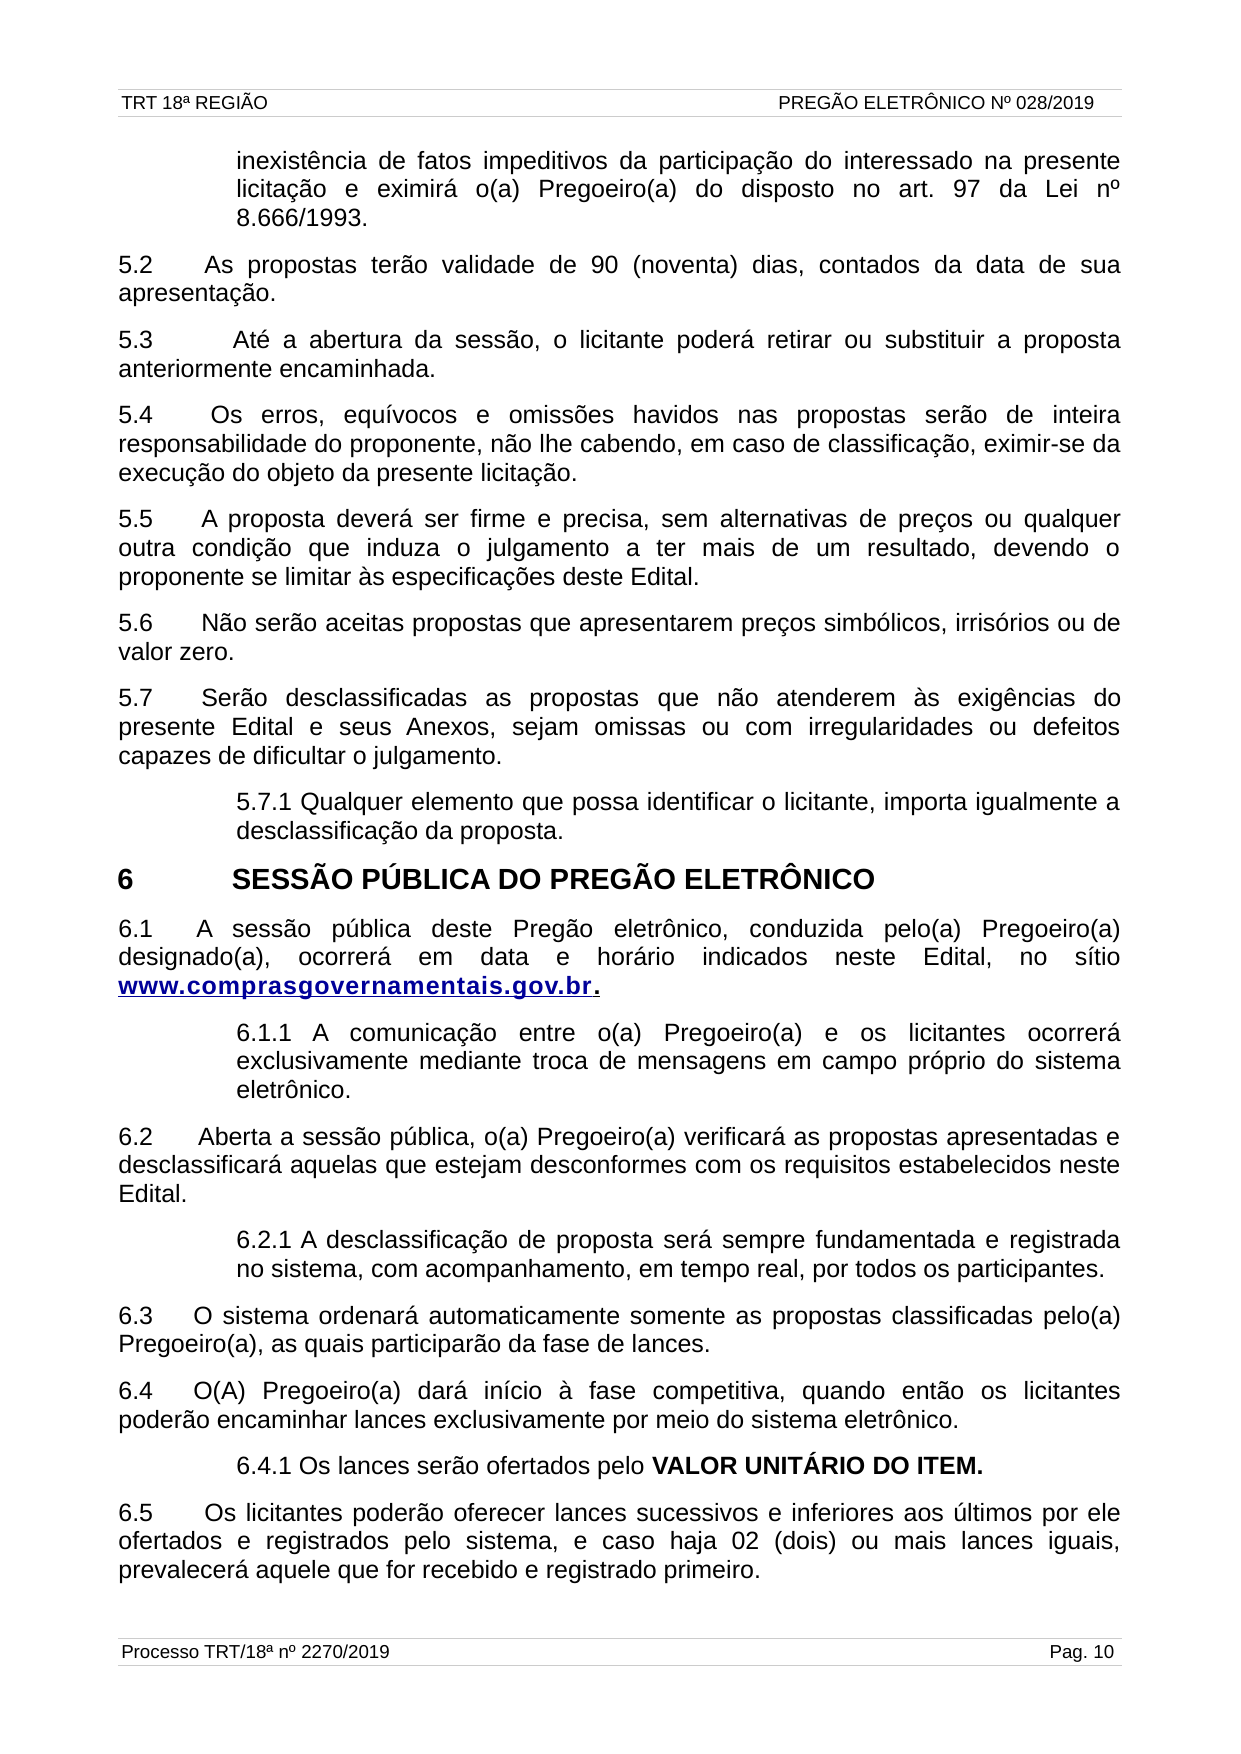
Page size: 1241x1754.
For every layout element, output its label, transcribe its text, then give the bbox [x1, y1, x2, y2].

text 5.4 Os erros, equívocos e omissões havidos nas propostas serão de inteira responsabilidade do proponente, não lhe cabendo, em caso de classificação, eximir-se da execução do objeto da presente licitação. [118, 400, 1122, 486]
text 5.5 A proposta deverá ser firme e precisa, sem alternativas de preços ou qualquer outra condição que induza o julgamento a ter mais de um resultado, devendo o proponente se limitar às especificações deste Edital. [118, 504, 1122, 590]
text 5.3 Até a abertura da sessão, o licitante poderá retirar ou substituir a proposta anteriormente encaminhada. [118, 325, 1122, 382]
text 5.2 As propostas terão validade de 90 (noventa) dias, contados da data de sua apresentação. [118, 249, 1122, 307]
list 6.4.1 Os lances serão ofertados pelo VALOR UNITÁRIO DO ITEM. [236, 1451, 1122, 1480]
text 6.1.1 A comunicação entre o(a) Pregoeiro(a) e os licitantes ocorrerá exclusivamente mediante troca de mensagens em campo próprio do sistema eletrônico. [236, 1017, 1122, 1104]
text 6.5 Os licitantes poderão oferecer lances sucessivos e inferiores aos últimos por ele ofertados e registrados pelo sistema, e caso haja 02 (dois) ou mais lances iguais, prevalecerá aquele que for recebido e registrado primeiro. [118, 1497, 1122, 1584]
text 6 SESSÃO PÚBLICA DO PREGÃO ELETRÔNICO [117, 862, 1122, 896]
text 5.7 Serão desclassificadas as propostas que não atenderem às exigências do presente Edital e seus Anexos, sejam omissas ou com irregularidades ou defeitos capazes de dificultar o julgamento. [118, 683, 1122, 769]
text 6.2.1 A desclassificação de proposta será sempre fundamentada e registrada no sistema, com acompanhamento, em tempo real, por todos os participantes. [236, 1225, 1122, 1283]
text 6.4 O(A) Pregoeiro(a) dará início à fase competitiva, quando então os licitantes poderão encaminhar lances exclusivamente por meio do sistema eletrônico. [118, 1376, 1122, 1433]
text 6.3 O sistema ordenará automaticamente somente as propostas classificadas pelo(a) Pregoeiro(a), as quais participarão da fase de lances. [118, 1301, 1122, 1358]
text 5.6 Não serão aceitas propostas que apresentarem preços simbólicos, irrisórios ou de valor zero. [118, 608, 1122, 665]
text 6.1 A sessão pública deste Pregão eletrônico, conduzida pelo(a) Pregoeiro(a) designado(a), ocorrerá em data e horário indicados neste Edital, no sítio www.comprasgovernamentais.gov.br. [118, 913, 1122, 1000]
list inexistência de fatos impeditivos da participação do interessado na presente licitação e eximirá o(a) Pregoeiro(a) do disposto no art. 97 da Lei nº 8.666/1993. [236, 146, 1122, 232]
text 6.2 Aberta a sessão pública, o(a) Pregoeiro(a) verificará as propostas apresentadas e desclassificará aquelas que estejam desconformes com os requisitos estabelecidos neste Edital. [118, 1121, 1122, 1208]
text 5.7.1 Qualquer elemento que possa identificar o licitante, importa igualmente a desclassificação da proposta. [236, 787, 1122, 844]
